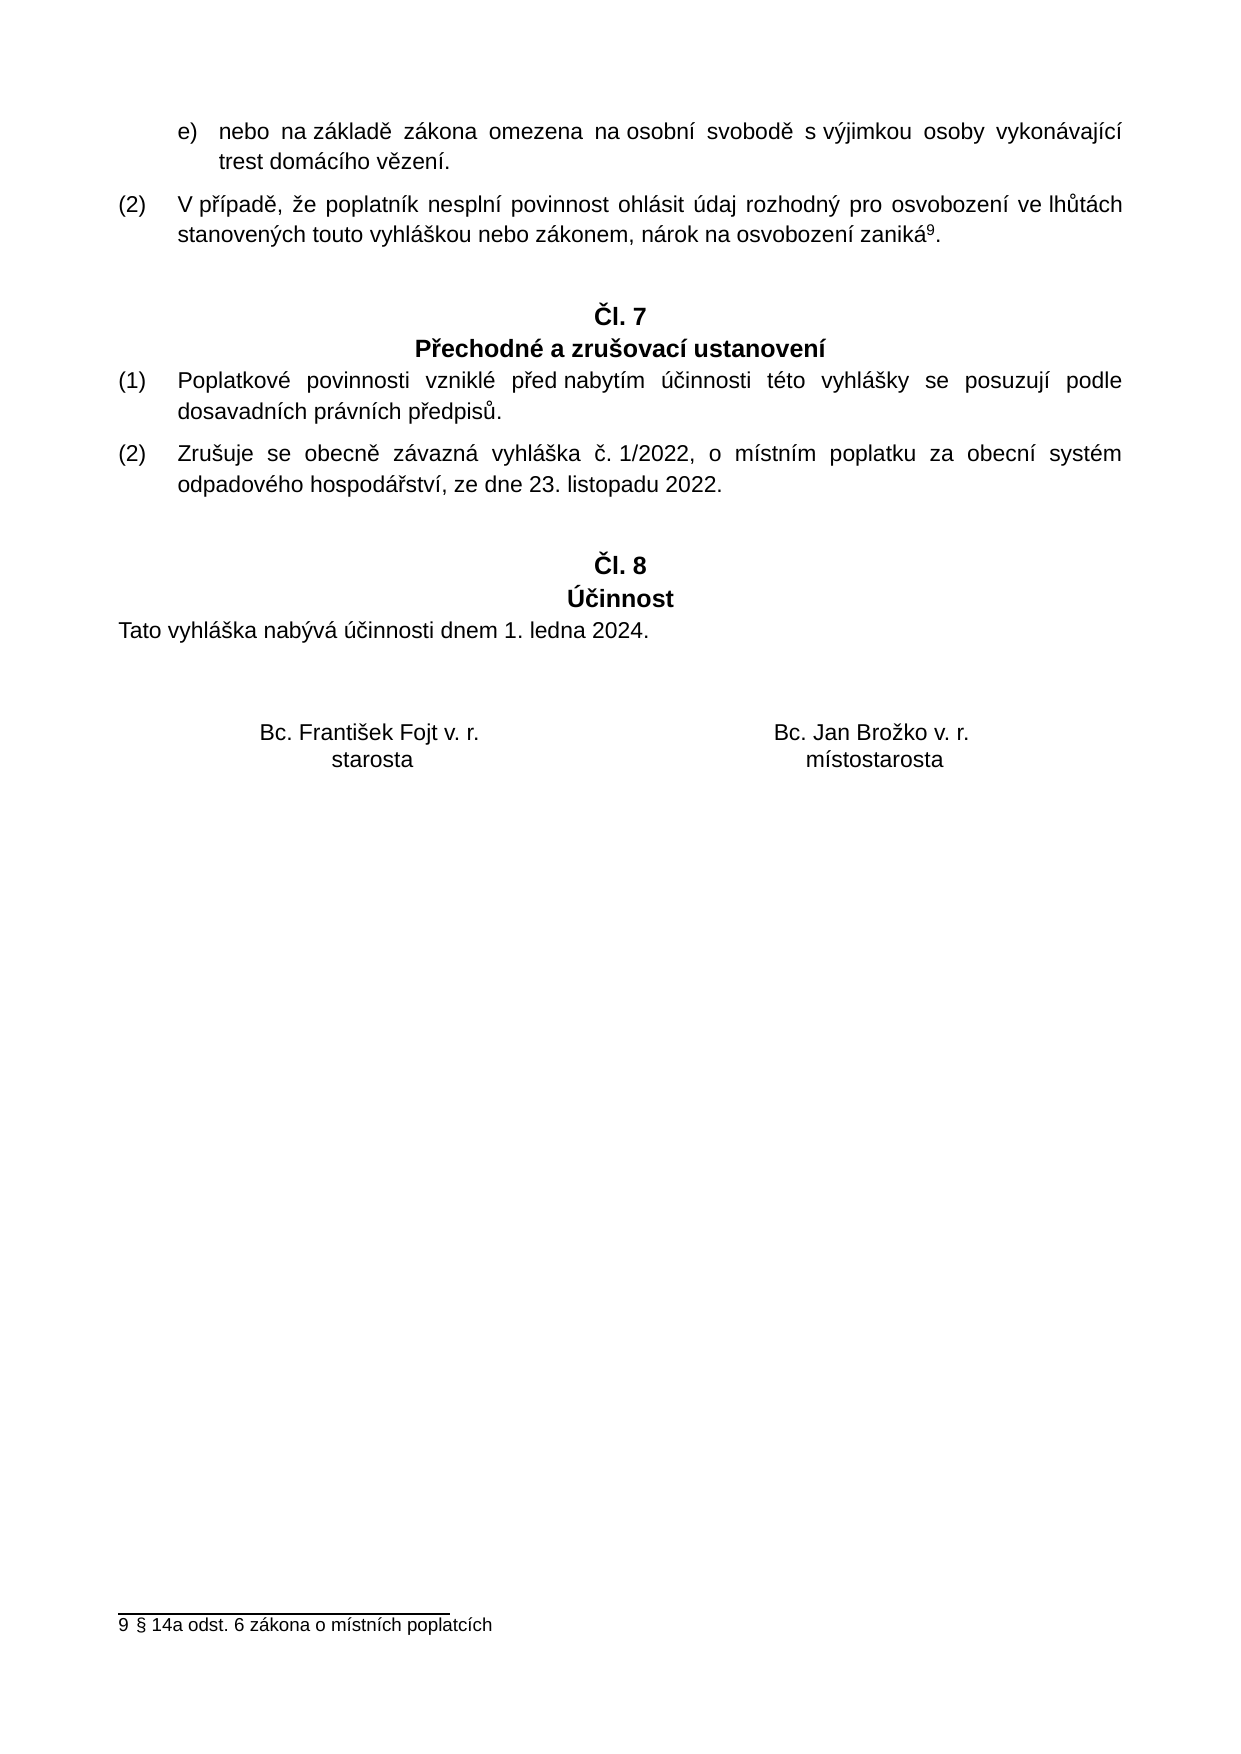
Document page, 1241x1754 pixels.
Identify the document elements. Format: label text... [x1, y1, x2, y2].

subtitle Čl. 8 Účinnost [118, 551, 1122, 613]
list Poplatkové povinnosti vzniklé před nabytím účinnosti této vyhlášky se posuzují podle dosavadních právních předpisů. [118, 367, 1122, 424]
table_cell [118, 778, 620, 896]
text Tato vyhláška nabývá účinnosti dnem 1. ledna 2024. [118, 617, 1122, 643]
table_cell [620, 778, 1122, 896]
subtitle Čl. 7 Přechodné a zrušovací ustanovení [118, 301, 1122, 363]
table_header Bc. František Fojt v. r. starosta [118, 660, 620, 778]
table_header Bc. Jan Brožko v. r. místostarosta [620, 660, 1122, 778]
list § 14a odst. 6 zákona o místních poplatcích [118, 1614, 1122, 1635]
list Zrušuje se obecně závazná vyhláška č. 1/2022, o místním poplatku za obecní systém odpadového hospodářství, ze dne 23. listopadu 2022. [118, 440, 1122, 497]
list nebo na základě zákona omezena na osobní svobodě s výjimkou osoby vykonávající trest domácího vězení. [177, 118, 1122, 175]
list V případě, že poplatník nesplní povinnost ohlásit údaj rozhodný pro osvobození ve lhůtách stanovených touto vyhláškou nebo zákonem, nárok na osvobození zaniká. [118, 191, 1122, 248]
